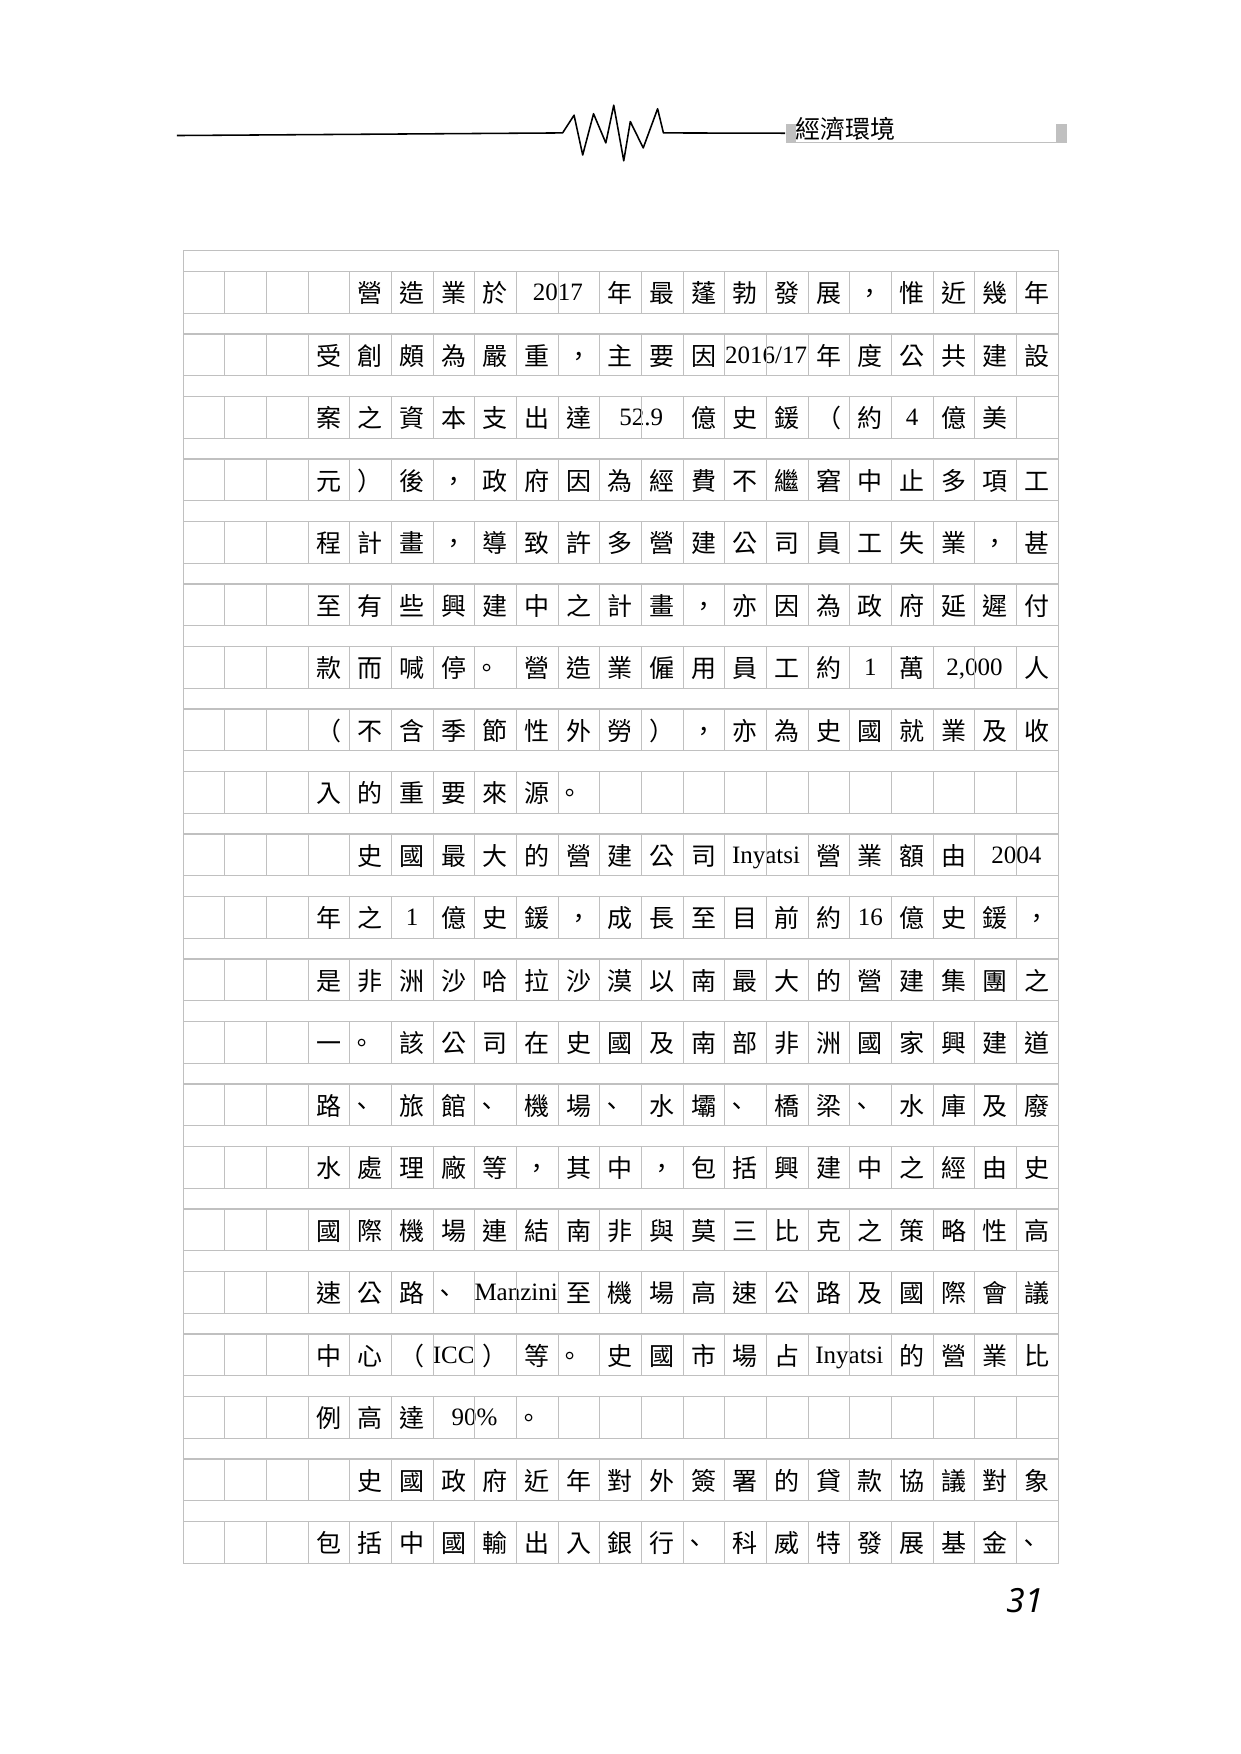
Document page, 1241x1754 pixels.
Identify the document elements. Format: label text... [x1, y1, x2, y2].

text 營造業於2017年最蓬勃發展，惟近幾年受創頗為嚴重，主要因2016/17年度公共建設案之資本支出達52.9億史鍰（約4億美元）後，政府因為經費不繼窘中止多項工程計畫，導致許多營建公司員工失業，甚至有些興建中之計畫，亦因為政府延遲付款而喊停。營造業僱用員工約1萬2,000人（不含季節性外勞），亦為史國就業及收入的重要來源。 [281, 376, 1058, 396]
text 營造業於2017年最蓬勃發展，惟近幾年受創頗為嚴重，主要因2016/17年度公共建設案之資本支出達52.9億史鍰（約4億美元）後，政府因為經費不繼窘中止多項工程計畫，導致許多營建公司員工失業，甚至有些興建中之計畫，亦因為政府延遲付款而喊停。營造業僱用員工約1萬2,000人（不含季節性外勞），亦為史國就業及收入的重要來源。 [281, 689, 1058, 708]
text 史國最大的營建公司Inyatsi營業額由2004年之1億史鍰，成長至目前約16億史鍰，是非洲沙哈拉沙漠以南最大的營建集團之一。該公司在史國及南部非洲國家興建道路、旅館、機場、水壩、橋梁、水庫及廢水處理廠等，其中，包括興建中之經由史國際機場連結南非與莫三比克之策略性高速公路、Manzini至機場高速公路及國際會議中心（ICC）等。史國市場占Inyatsi的營業比例高達90%。 [281, 1251, 1058, 1271]
text 史國最大的營建公司Inyatsi營業額由2004年之1億史鍰，成長至目前約16億史鍰，是非洲沙哈拉沙漠以南最大的營建集團之一。該公司在史國及南部非洲國家興建道路、旅館、機場、水壩、橋梁、水庫及廢水處理廠等，其中，包括興建中之經由史國際機場連結南非與莫三比克之策略性高速公路、Manzini至機場高速公路及國際會議中心（ICC）等。史國市場占Inyatsi的營業比例高達90%。 [281, 1189, 1058, 1208]
text 營造業於2017年最蓬勃發展，惟近幾年受創頗為嚴重，主要因2016/17年度公共建設案之資本支出達52.9億史鍰（約4億美元）後，政府因為經費不繼窘中止多項工程計畫，導致許多營建公司員工失業，甚至有些興建中之計畫，亦因為政府延遲付款而喊停。營造業僱用員工約1萬2,000人（不含季節性外勞），亦為史國就業及收入的重要來源。 [281, 314, 1058, 333]
text 史國政府近年對外簽署的貸款協議對象包括中國輸出入銀行、科威特發展基金、沙烏地發展基金、阿拉伯經濟發展銀行（BADEA）、OPEC國際發展基金（OFID），主要是興建國家轉診醫院（National Referral Hospital）、國際會議中心（ICC）與其5星級旅館及若干重要幹線道路等用途。其中，位於度假勝地Ezulwini山谷區興建中之ICC/FISH，於2015年10月15日開始動工，原計劃3年完成，目前已延至2020年底。依照設計藍圖，ICC主棟建築一樓面積估計4萬平方公尺，包含一可容納1,800座位的劇廳、展示中心、會議室、餐廳，以及一座穿越兩個地下樓及一、二樓的多功能大廳。 [281, 1501, 1058, 1521]
text 史國政府近年對外簽署的貸款協議對象包括中國輸出入銀行、科威特發展基金、沙烏地發展基金、阿拉伯經濟發展銀行（BADEA）、OPEC國際發展基金（OFID），主要是興建國家轉診醫院（National Referral Hospital）、國際會議中心（ICC）與其5星級旅館及若干重要幹線道路等用途。其中，位於度假勝地Ezulwini山谷區興建中之ICC/FISH，於2015年10月15日開始動工，原計劃3年完成，目前已延至2020年底。依照設計藍圖，ICC主棟建築一樓面積估計4萬平方公尺，包含一可容納1,800座位的劇廳、展示中心、會議室、餐廳，以及一座穿越兩個地下樓及一、二樓的多功能大廳。 [281, 1439, 1058, 1458]
text 營造業於2017年最蓬勃發展，惟近幾年受創頗為嚴重，主要因2016/17年度公共建設案之資本支出達52.9億史鍰（約4億美元）後，政府因為經費不繼窘中止多項工程計畫，導致許多營建公司員工失業，甚至有些興建中之計畫，亦因為政府延遲付款而喊停。營造業僱用員工約1萬2,000人（不含季節性外勞），亦為史國就業及收入的重要來源。 [281, 751, 1058, 771]
text 營造業於2017年最蓬勃發展，惟近幾年受創頗為嚴重，主要因2016/17年度公共建設案之資本支出達52.9億史鍰（約4億美元）後，政府因為經費不繼窘中止多項工程計畫，導致許多營建公司員工失業，甚至有些興建中之計畫，亦因為政府延遲付款而喊停。營造業僱用員工約1萬2,000人（不含季節性外勞），亦為史國就業及收入的重要來源。 [281, 626, 1058, 646]
text 史國最大的營建公司Inyatsi營業額由2004年之1億史鍰，成長至目前約16億史鍰，是非洲沙哈拉沙漠以南最大的營建集團之一。該公司在史國及南部非洲國家興建道路、旅館、機場、水壩、橋梁、水庫及廢水處理廠等，其中，包括興建中之經由史國際機場連結南非與莫三比克之策略性高速公路、Manzini至機場高速公路及國際會議中心（ICC）等。史國市場占Inyatsi的營業比例高達90%。 [281, 876, 1058, 896]
text 史國最大的營建公司Inyatsi營業額由2004年之1億史鍰，成長至目前約16億史鍰，是非洲沙哈拉沙漠以南最大的營建集團之一。該公司在史國及南部非洲國家興建道路、旅館、機場、水壩、橋梁、水庫及廢水處理廠等，其中，包括興建中之經由史國際機場連結南非與莫三比克之策略性高速公路、Manzini至機場高速公路及國際會議中心（ICC）等。史國市場占Inyatsi的營業比例高達90%。 [281, 1001, 1058, 1021]
text 史國最大的營建公司Inyatsi營業額由2004年之1億史鍰，成長至目前約16億史鍰，是非洲沙哈拉沙漠以南最大的營建集團之一。該公司在史國及南部非洲國家興建道路、旅館、機場、水壩、橋梁、水庫及廢水處理廠等，其中，包括興建中之經由史國際機場連結南非與莫三比克之策略性高速公路、Manzini至機場高速公路及國際會議中心（ICC）等。史國市場占Inyatsi的營業比例高達90%。 [281, 939, 1058, 958]
text 史國最大的營建公司Inyatsi營業額由2004年之1億史鍰，成長至目前約16億史鍰，是非洲沙哈拉沙漠以南最大的營建集團之一。該公司在史國及南部非洲國家興建道路、旅館、機場、水壩、橋梁、水庫及廢水處理廠等，其中，包括興建中之經由史國際機場連結南非與莫三比克之策略性高速公路、Manzini至機場高速公路及國際會議中心（ICC）等。史國市場占Inyatsi的營業比例高達90%。 [281, 1376, 1058, 1396]
text 史國最大的營建公司Inyatsi營業額由2004年之1億史鍰，成長至目前約16億史鍰，是非洲沙哈拉沙漠以南最大的營建集團之一。該公司在史國及南部非洲國家興建道路、旅館、機場、水壩、橋梁、水庫及廢水處理廠等，其中，包括興建中之經由史國際機場連結南非與莫三比克之策略性高速公路、Manzini至機場高速公路及國際會議中心（ICC）等。史國市場占Inyatsi的營業比例高達90%。 [281, 1064, 1058, 1083]
text 營造業於2017年最蓬勃發展，惟近幾年受創頗為嚴重，主要因2016/17年度公共建設案之資本支出達52.9億史鍰（約4億美元）後，政府因為經費不繼窘中止多項工程計畫，導致許多營建公司員工失業，甚至有些興建中之計畫，亦因為政府延遲付款而喊停。營造業僱用員工約1萬2,000人（不含季節性外勞），亦為史國就業及收入的重要來源。 [281, 439, 1058, 458]
text 史國最大的營建公司Inyatsi營業額由2004年之1億史鍰，成長至目前約16億史鍰，是非洲沙哈拉沙漠以南最大的營建集團之一。該公司在史國及南部非洲國家興建道路、旅館、機場、水壩、橋梁、水庫及廢水處理廠等，其中，包括興建中之經由史國際機場連結南非與莫三比克之策略性高速公路、Manzini至機場高速公路及國際會議中心（ICC）等。史國市場占Inyatsi的營業比例高達90%。 [281, 1314, 1058, 1333]
text 史國最大的營建公司Inyatsi營業額由2004年之1億史鍰，成長至目前約16億史鍰，是非洲沙哈拉沙漠以南最大的營建集團之一。該公司在史國及南部非洲國家興建道路、旅館、機場、水壩、橋梁、水庫及廢水處理廠等，其中，包括興建中之經由史國際機場連結南非與莫三比克之策略性高速公路、Manzini至機場高速公路及國際會議中心（ICC）等。史國市場占Inyatsi的營業比例高達90%。 [281, 1126, 1058, 1146]
text 營造業於2017年最蓬勃發展，惟近幾年受創頗為嚴重，主要因2016/17年度公共建設案之資本支出達52.9億史鍰（約4億美元）後，政府因為經費不繼窘中止多項工程計畫，導致許多營建公司員工失業，甚至有些興建中之計畫，亦因為政府延遲付款而喊停。營造業僱用員工約1萬2,000人（不含季節性外勞），亦為史國就業及收入的重要來源。 [281, 251, 1058, 271]
text 營造業於2017年最蓬勃發展，惟近幾年受創頗為嚴重，主要因2016/17年度公共建設案之資本支出達52.9億史鍰（約4億美元）後，政府因為經費不繼窘中止多項工程計畫，導致許多營建公司員工失業，甚至有些興建中之計畫，亦因為政府延遲付款而喊停。營造業僱用員工約1萬2,000人（不含季節性外勞），亦為史國就業及收入的重要來源。 [281, 501, 1058, 521]
text 史國最大的營建公司Inyatsi營業額由2004年之1億史鍰，成長至目前約16億史鍰，是非洲沙哈拉沙漠以南最大的營建集團之一。該公司在史國及南部非洲國家興建道路、旅館、機場、水壩、橋梁、水庫及廢水處理廠等，其中，包括興建中之經由史國際機場連結南非與莫三比克之策略性高速公路、Manzini至機場高速公路及國際會議中心（ICC）等。史國市場占Inyatsi的營業比例高達90%。 [281, 814, 1058, 833]
text 營造業於2017年最蓬勃發展，惟近幾年受創頗為嚴重，主要因2016/17年度公共建設案之資本支出達52.9億史鍰（約4億美元）後，政府因為經費不繼窘中止多項工程計畫，導致許多營建公司員工失業，甚至有些興建中之計畫，亦因為政府延遲付款而喊停。營造業僱用員工約1萬2,000人（不含季節性外勞），亦為史國就業及收入的重要來源。 [281, 564, 1058, 583]
